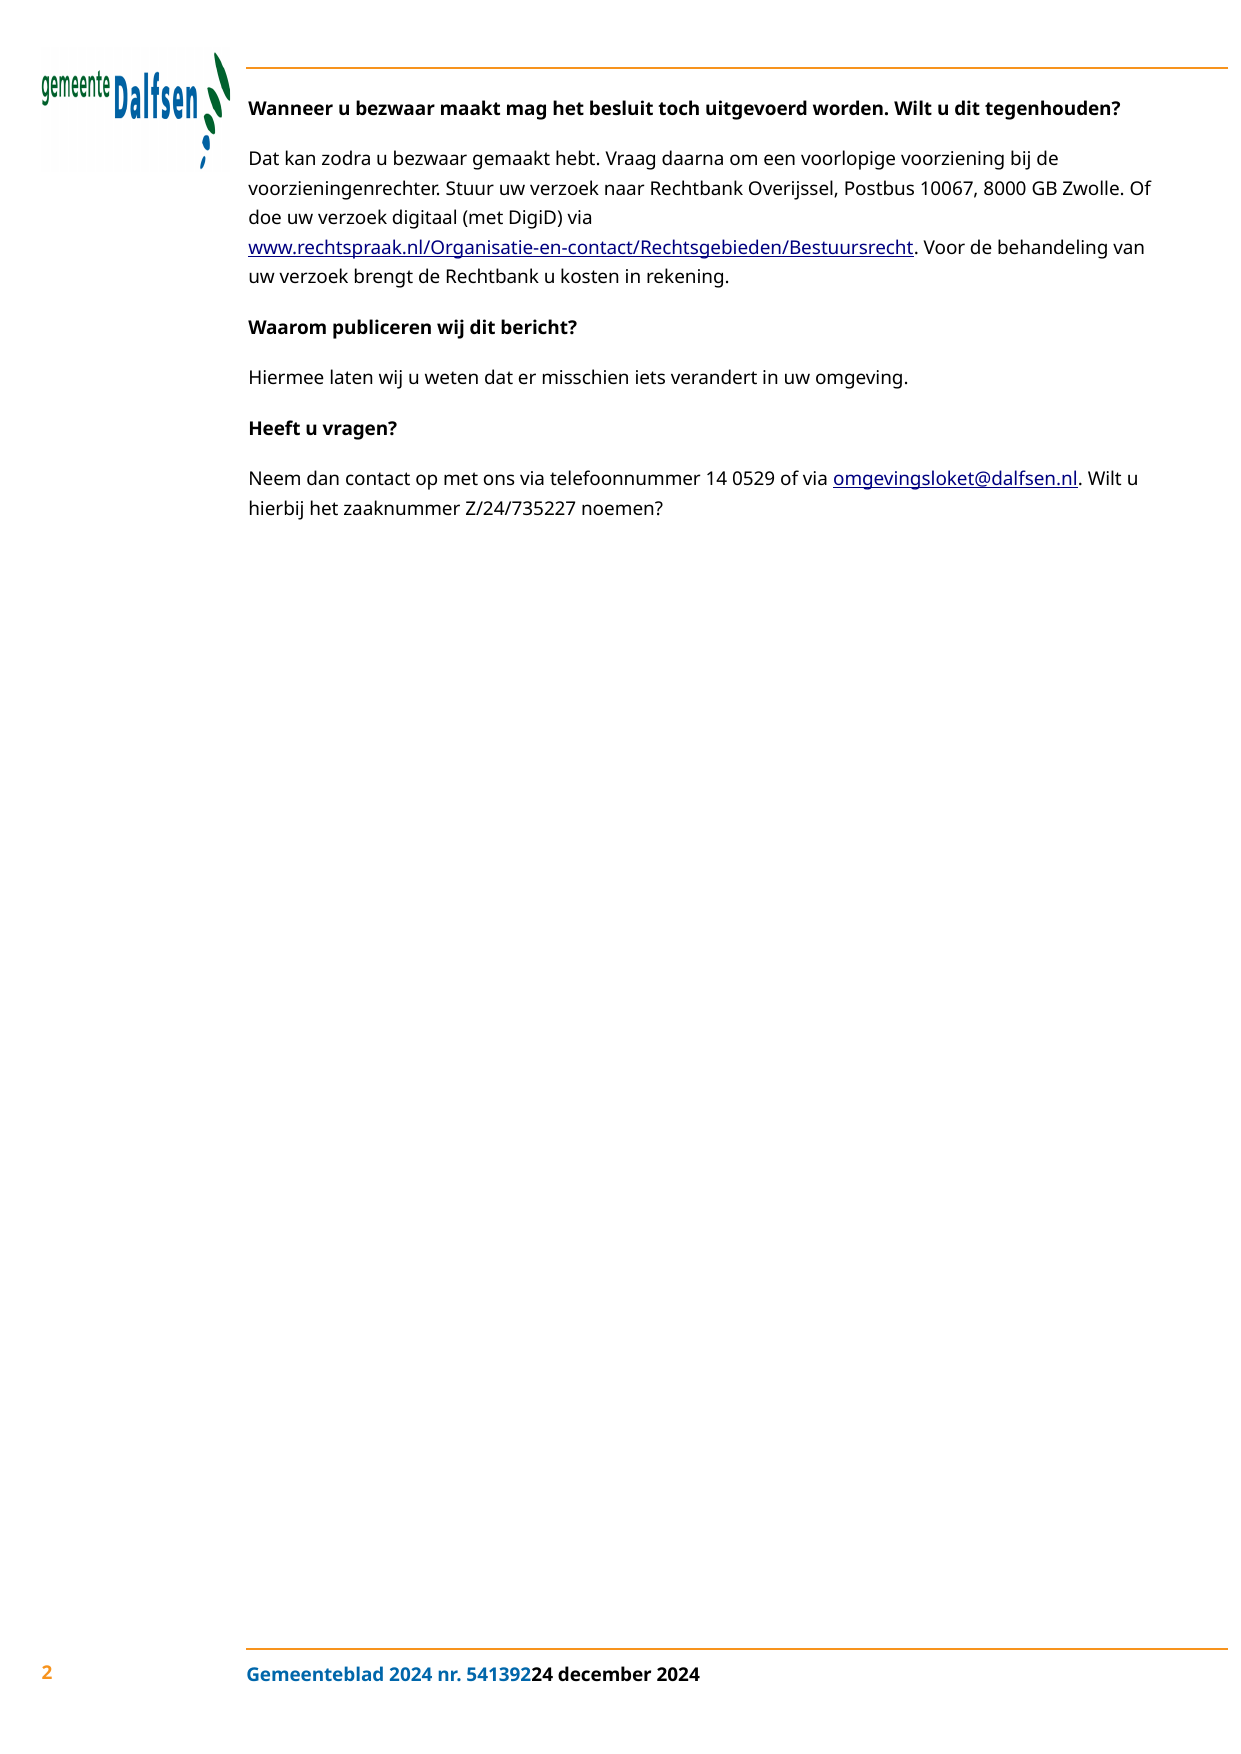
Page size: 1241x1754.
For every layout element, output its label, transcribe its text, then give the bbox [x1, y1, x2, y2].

text Waarom publiceren wij dit bericht? [248, 314, 1152, 340]
text Heeft u vragen? [248, 415, 1152, 441]
picture [41, 47, 231, 172]
text Dat kan zodra u bezwaar gemaakt hebt. Vraag daarna om een voorlopige voorziening bij de voorzieningenrechter. Stuur uw verzoek naar Rechtbank Overijssel, Postbus 10067, 8000 GB Zwolle. Of doe uw verzoek digitaal (met DigiD) via www.rechtspraak.nl/Organisatie-en-contact/Rechtsgebieden/Bestuursrecht. Voor de behandeling van uw verzoek brengt de Rechtbank u kosten in rekening. [248, 145, 1152, 289]
text Wanneer u bezwaar maakt mag het besluit toch uitgevoerd worden. Wilt u dit tegenhouden? [248, 95, 1152, 121]
text Hiermee laten wij u weten dat er misschien iets verandert in uw omgeving. [248, 364, 1152, 390]
text Neem dan contact op met ons via telefoonnummer 14 0529 of via omgevingsloket@dalfsen.nl. Wilt u hierbij het zaaknummer Z/24/735227 noemen? [248, 465, 1152, 521]
